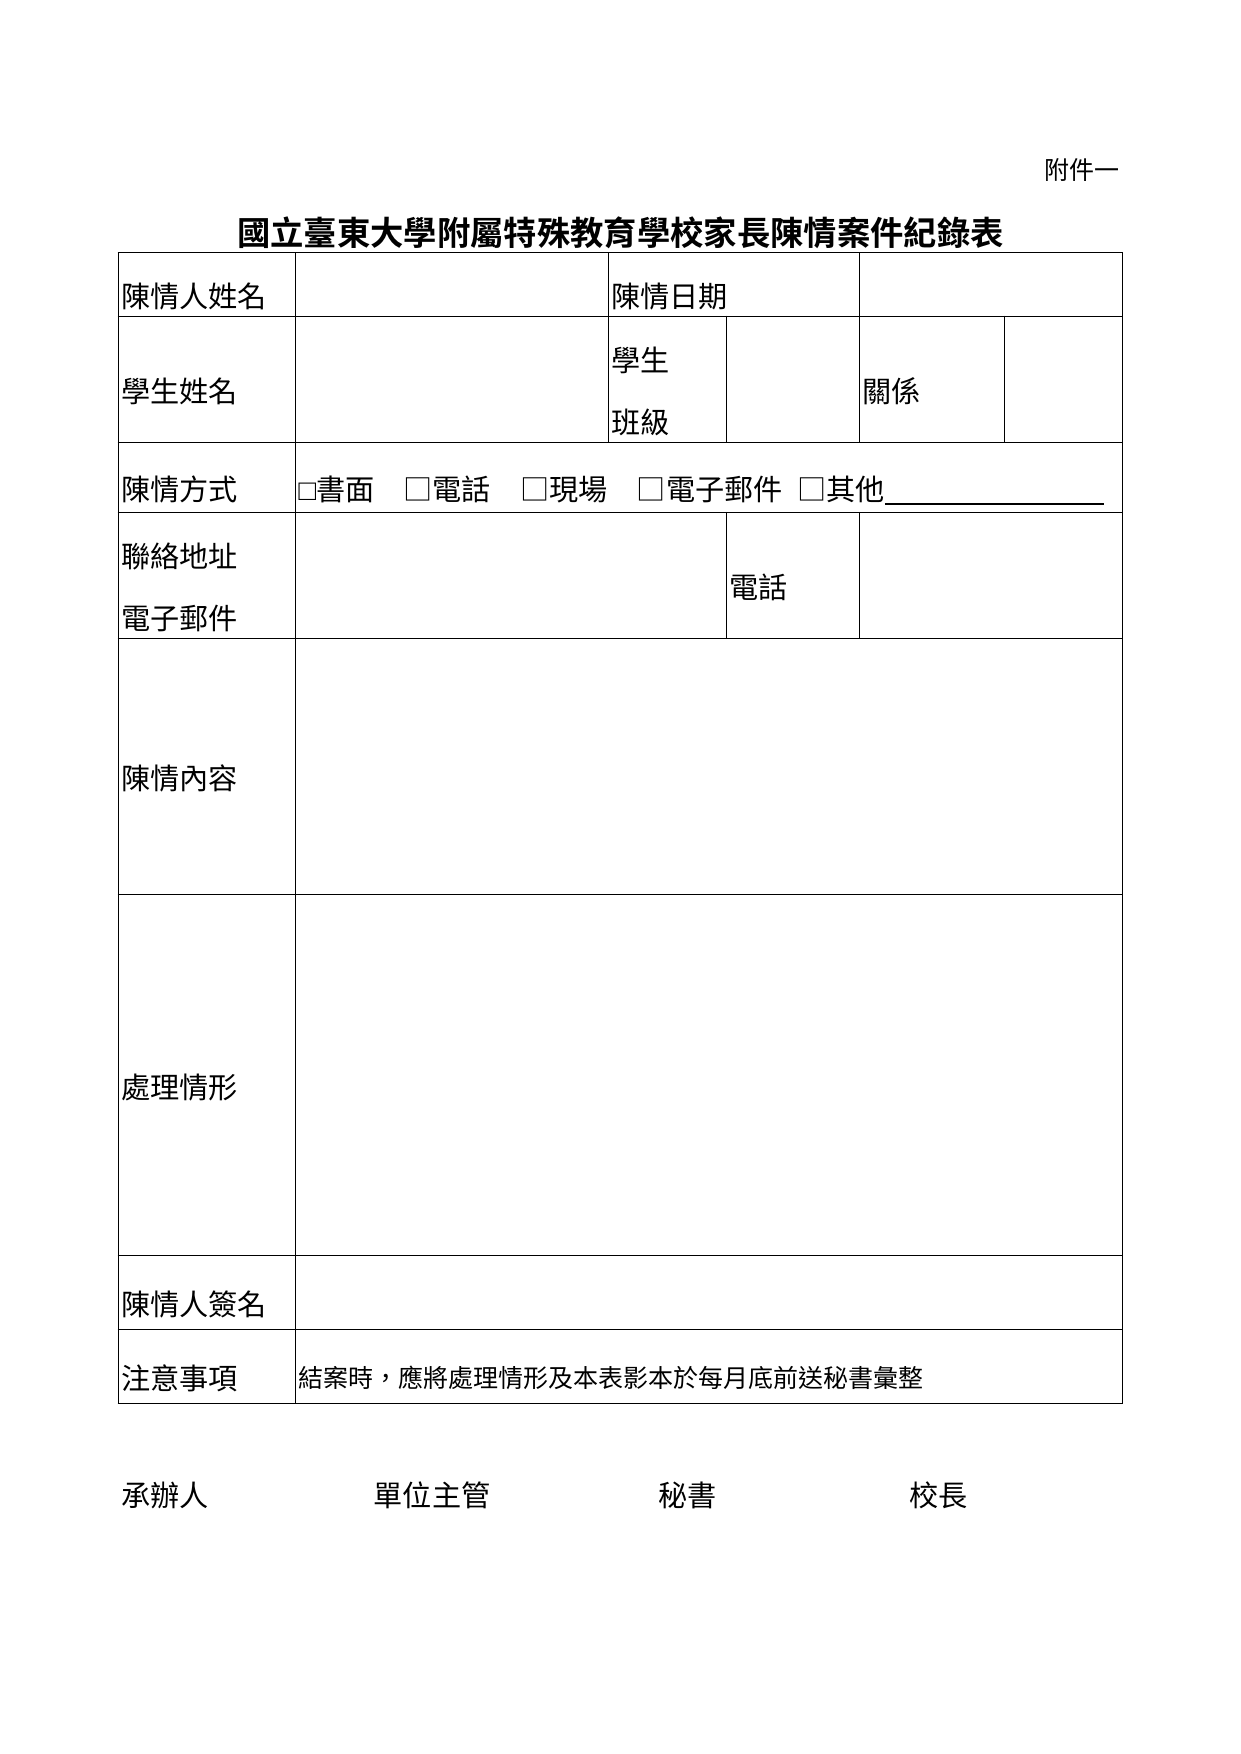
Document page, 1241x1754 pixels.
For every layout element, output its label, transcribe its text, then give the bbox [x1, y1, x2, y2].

table_cell 陳情人姓名 [119, 253, 295, 316]
table_cell 單位主管 [369, 1404, 494, 1563]
table_cell 結案時，應將處理情形及本表影本於每月底前送秘書彙整 [296, 1330, 1122, 1403]
table_cell □書面 □電話 □現場 □電子郵件 □其他 [296, 443, 1122, 512]
table_cell 注意事項 [119, 1330, 295, 1403]
table_header 附件一 國立臺東大學附屬特殊教育學校家長陳情案件紀錄表 [118, 127, 1122, 252]
table_cell [287, 1404, 369, 1563]
table_cell 陳情日期 [609, 253, 859, 316]
table_cell 陳情內容 [119, 639, 295, 894]
table_cell 陳情人簽名 [119, 1256, 295, 1329]
table_cell [997, 1404, 1122, 1563]
table_cell 學生 班級 [609, 317, 726, 442]
table_cell [296, 1256, 1122, 1329]
table_cell [746, 1404, 871, 1563]
table_cell [1005, 317, 1122, 442]
table_cell 關係 [860, 317, 1004, 442]
table_cell [860, 253, 1122, 316]
table_cell [296, 895, 1122, 1255]
table_cell 學生姓名 [119, 317, 295, 442]
table_cell [296, 513, 726, 638]
table_cell 承辦人 [118, 1404, 287, 1563]
table_cell [727, 317, 859, 442]
table_cell 陳情方式 [119, 443, 295, 512]
table_cell [495, 1404, 620, 1563]
table_cell 電話 [727, 513, 859, 638]
table_cell 聯絡地址 電子郵件 [119, 513, 295, 638]
table_cell [296, 317, 608, 442]
table_cell [296, 253, 608, 316]
table_cell 處理情形 [119, 895, 295, 1255]
table_cell [860, 513, 1122, 638]
table_cell 秘書 [620, 1404, 746, 1563]
table_cell [296, 639, 1122, 894]
table_cell 校長 [871, 1404, 997, 1563]
